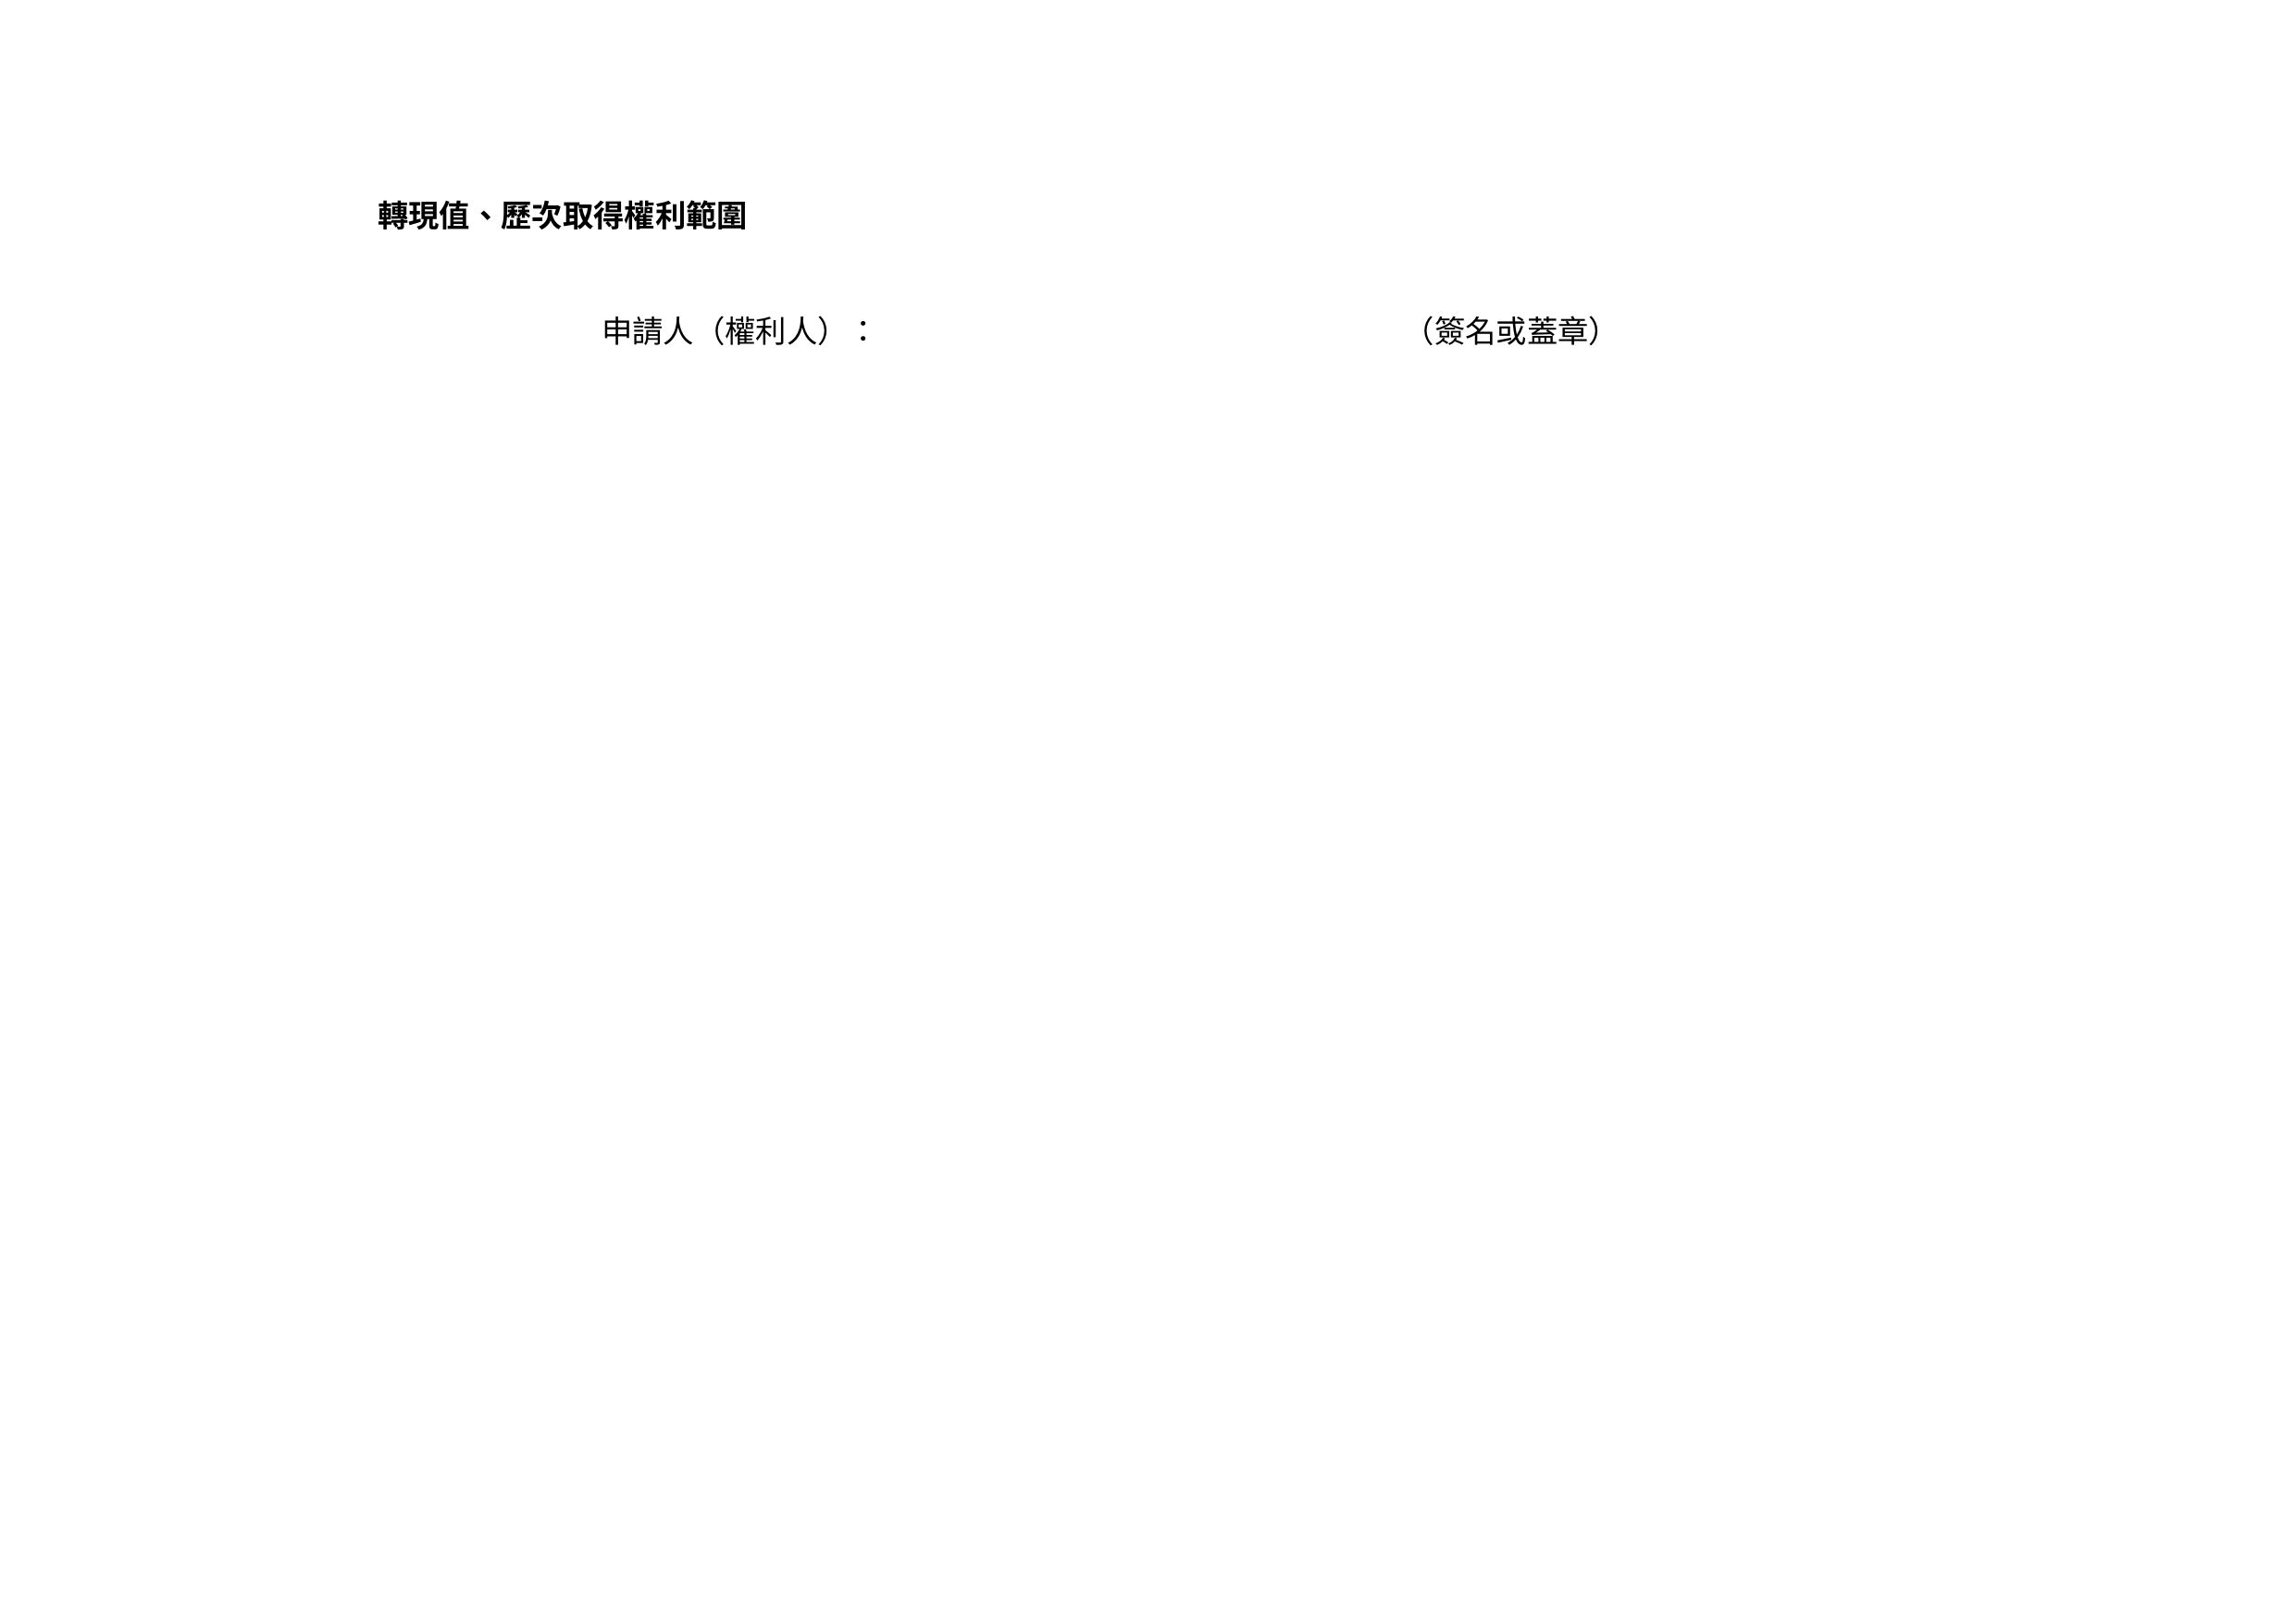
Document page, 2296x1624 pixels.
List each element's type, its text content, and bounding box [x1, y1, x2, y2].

text 申請人（權利人）： （簽名或蓋章） [139, 291, 2157, 349]
list 轉現值、歷次取得權利範圍 [139, 175, 2157, 233]
